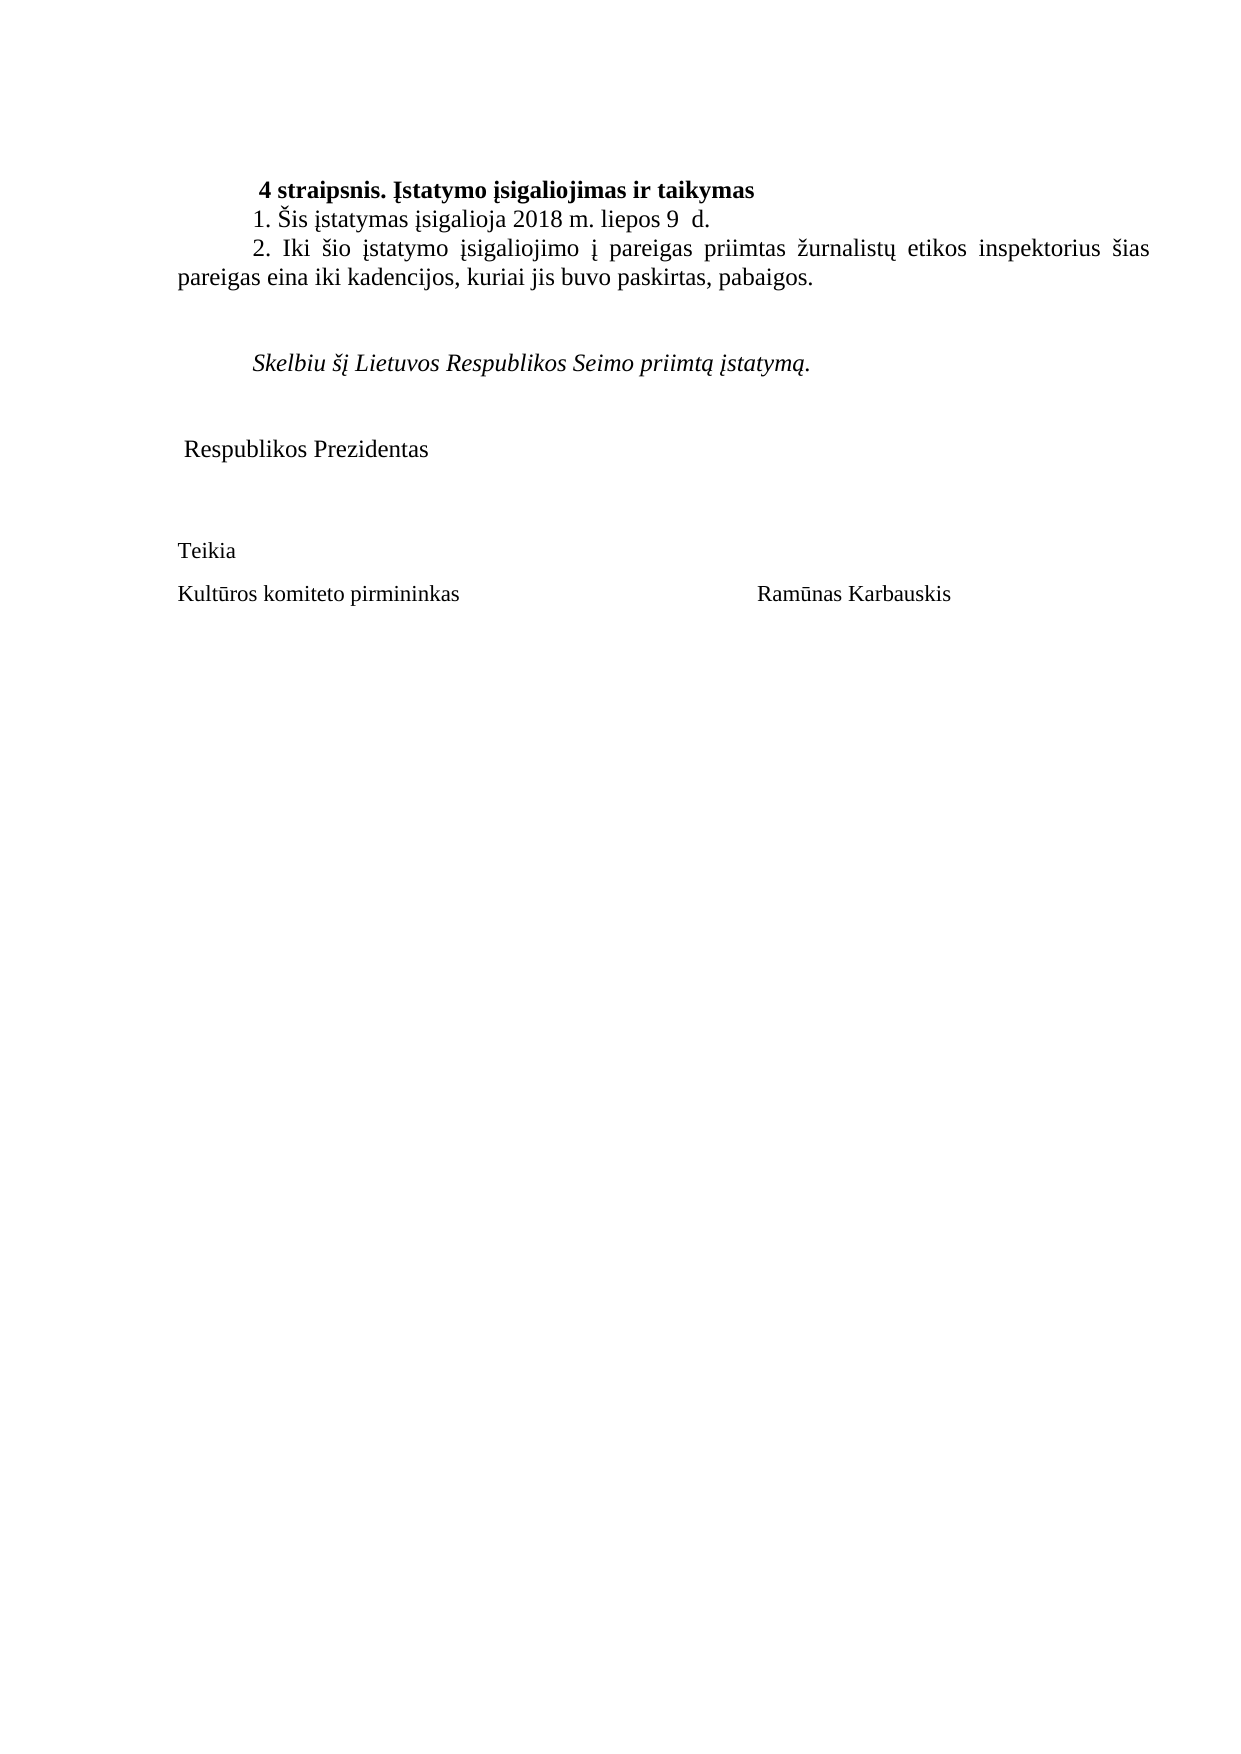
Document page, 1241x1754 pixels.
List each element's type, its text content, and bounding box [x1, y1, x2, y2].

text Respublikos Prezidentas [177, 434, 1152, 463]
text Teikia [177, 537, 1152, 563]
text 1. Šis įstatymas įsigalioja 2018 m. liepos 9 d. [177, 204, 1152, 233]
text Kultūros komiteto pirmininkas Ramūnas Karbauskis [177, 580, 1152, 606]
text 4 straipsnis. Įstatymo įsigaliojimas ir taikymas [177, 176, 1152, 204]
text Skelbiu šį Lietuvos Respublikos Seimo priimtą įstatymą. [177, 348, 1152, 377]
text 2. Iki šio įstatymo įsigaliojimo į pareigas priimtas žurnalistų etikos inspektorius šias pareigas eina iki kadencijos, kuriai jis buvo paskirtas, pabaigos. [177, 233, 1152, 291]
